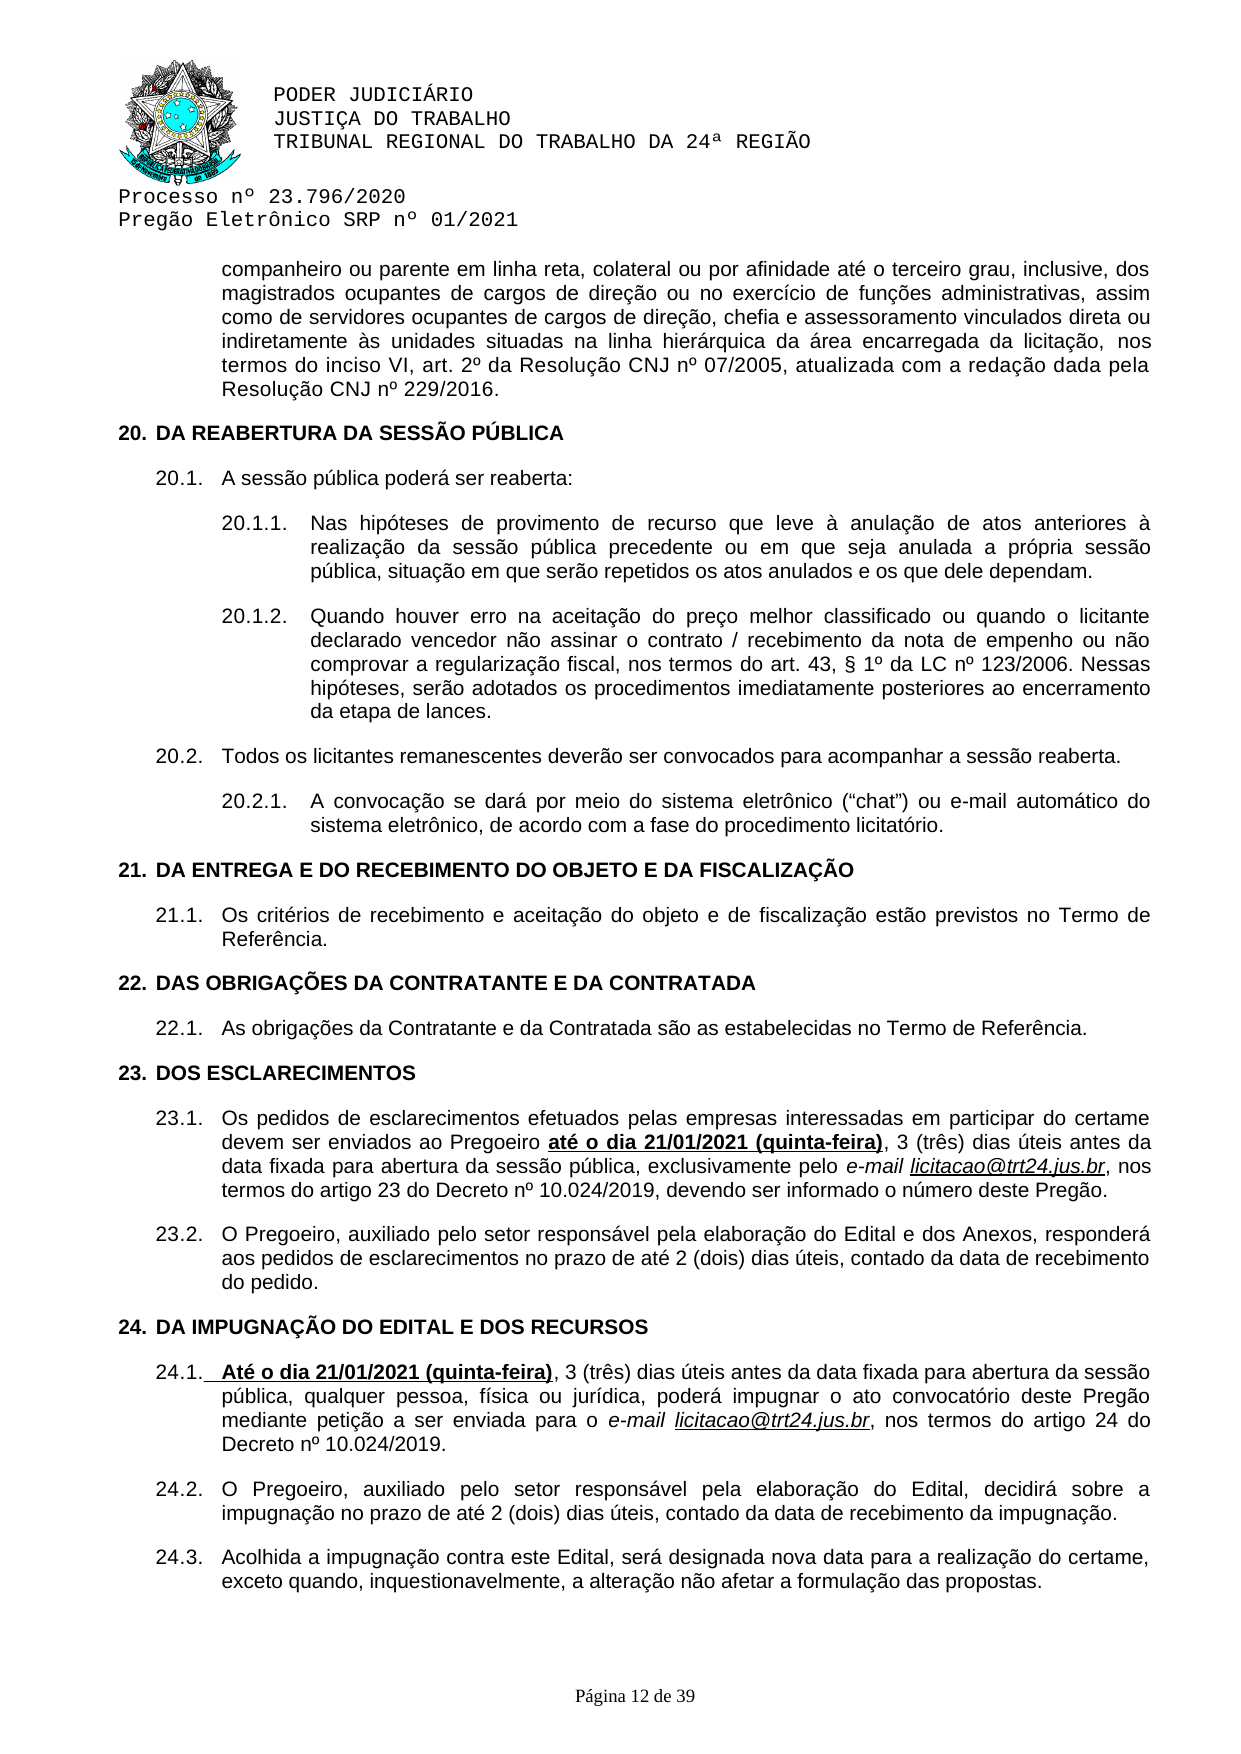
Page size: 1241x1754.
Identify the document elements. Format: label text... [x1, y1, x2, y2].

list Os critérios de recebimento e aceitação do objeto e de fiscalização estão previstos no Termo de Referência. [155, 902, 1152, 950]
list Quando houver erro na aceitação do preço melhor classificado ou quando o licitante declarado vencedor não assinar o contrato / recebimento da nota de empenho ou não comprovar a regularização fiscal, nos termos do art. 43, § 1º da LC nº 123/2006. Nessas hipóteses, serão adotados os procedimentos imediatamente posteriores ao encerramento da etapa de lances. [221, 603, 1152, 723]
list DAS OBRIGAÇÕES DA CONTRATANTE E DA CONTRATADA [118, 971, 1152, 995]
picture [118, 59, 243, 186]
list A convocação se dará por meio do sistema eletrônico (“chat”) ou e-mail automático do sistema eletrônico, de acordo com a fase do procedimento licitatório. [221, 789, 1152, 837]
list Nas hipóteses de provimento de recurso que leve à anulação de atos anteriores à realização da sessão pública precedente ou em que seja anulada a própria sessão pública, situação em que serão repetidos os atos anulados e os que dele dependam. [221, 511, 1152, 583]
list Acolhida a impugnação contra este Edital, será designada nova data para a realização do certame, exceto quando, inquestionavelmente, a alteração não afetar a formulação das propostas. [155, 1545, 1152, 1593]
list As obrigações da Contratante e da Contratada são as estabelecidas no Termo de Referência. [155, 1016, 1152, 1040]
list Todos os licitantes remanescentes deverão ser convocados para acompanhar a sessão reaberta. [155, 744, 1152, 768]
list Até o dia 21/01/2021 (quinta-feira), 3 (três) dias úteis antes da data fixada para abertura da sessão pública, qualquer pessoa, física ou jurídica, poderá impugnar o ato convocatório deste Pregão mediante petição a ser enviada para o e-mail licitacao@trt24.jus.br, nos termos do artigo 24 do Decreto nº 10.024/2019. [155, 1360, 1152, 1456]
list DA ENTREGA E DO RECEBIMENTO DO OBJETO E DA FISCALIZAÇÃO [118, 858, 1152, 882]
list DA REABERTURA DA SESSÃO PÚBLICA [118, 421, 1152, 445]
list DOS ESCLARECIMENTOS [118, 1061, 1152, 1085]
list O Pregoeiro, auxiliado pelo setor responsável pela elaboração do Edital, decidirá sobre a impugnação no prazo de até 2 (dois) dias úteis, contado da data de recebimento da impugnação. [155, 1476, 1152, 1524]
list A sessão pública poderá ser reaberta: [155, 466, 1152, 490]
list DA IMPUGNAÇÃO DO EDITAL E DOS RECURSOS [118, 1315, 1152, 1339]
list Os pedidos de esclarecimentos efetuados pelas empresas interessadas em participar do certame devem ser enviados ao Pregoeiro até o dia 21/01/2021 (quinta-feira), 3 (três) dias úteis antes da data fixada para abertura da sessão pública, exclusivamente pelo e-mail licitacao@trt24.jus.br, nos termos do artigo 23 do Decreto nº 10.024/2019, devendo ser informado o número deste Pregão. [155, 1106, 1152, 1201]
list O Pregoeiro, auxiliado pelo setor responsável pela elaboração do Edital e dos Anexos, responderá aos pedidos de esclarecimentos no prazo de até 2 (dois) dias úteis, contado da data de recebimento do pedido. [155, 1222, 1152, 1294]
list companheiro ou parente em linha reta, colateral ou por afinidade até o terceiro grau, inclusive, dos magistrados ocupantes de cargos de direção ou no exercício de funções administrativas, assim como de servidores ocupantes de cargos de direção, chefia e assessoramento vinculados direta ou indiretamente às unidades situadas na linha hierárquica da área encarregada da licitação, nos termos do inciso VI, art. 2º da Resolução CNJ nº 07/2005, atualizada com a redação dada pela Resolução CNJ nº 229/2016. [155, 257, 1152, 400]
